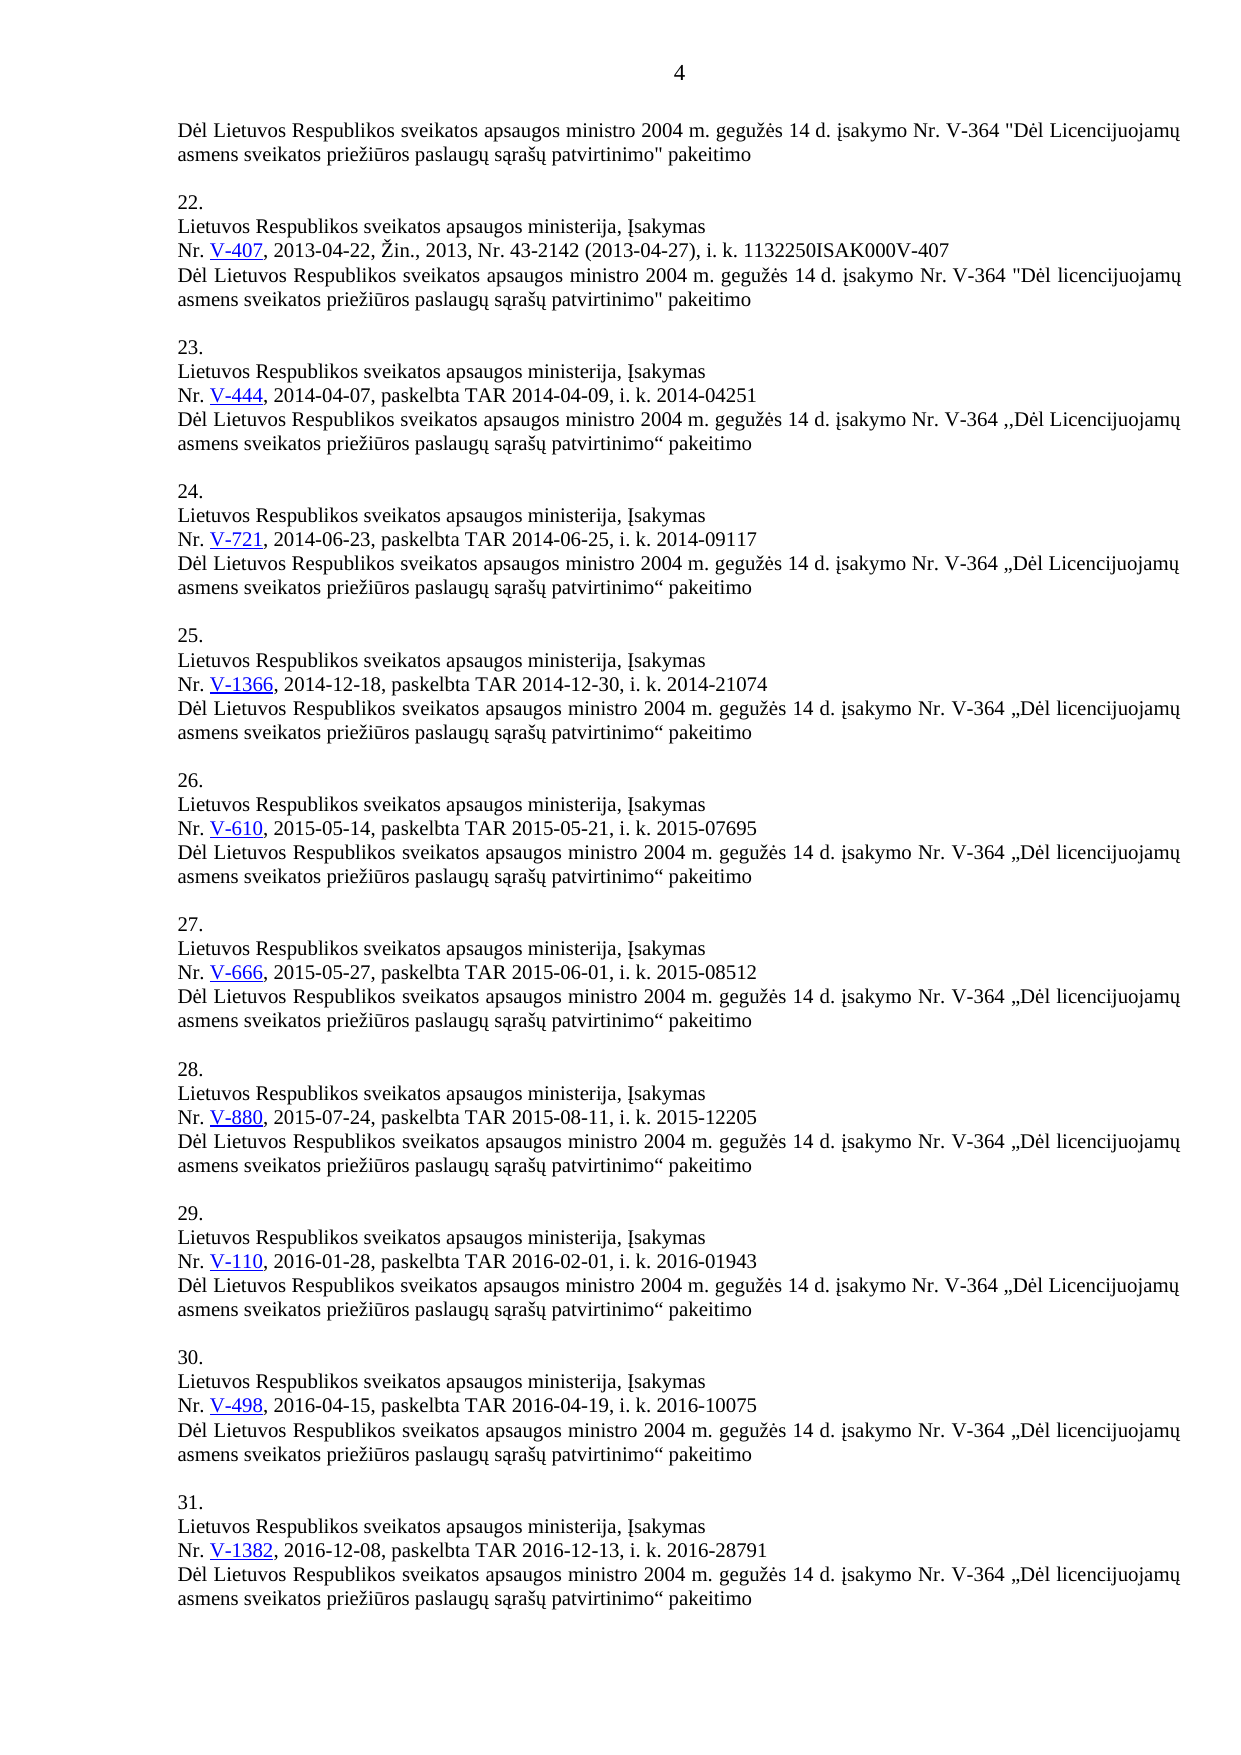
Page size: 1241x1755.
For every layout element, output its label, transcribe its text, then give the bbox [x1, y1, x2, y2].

text Lietuvos Respublikos sveikatos apsaugos ministerija, Įsakymas [177, 1514, 1181, 1538]
text Nr. V-721, 2014-06-23, paskelbta TAR 2014-06-25, i. k. 2014-09117 [177, 527, 1181, 551]
text Nr. V-1366, 2014-12-18, paskelbta TAR 2014-12-30, i. k. 2014-21074 [177, 672, 1181, 696]
text Nr. V-444, 2014-04-07, paskelbta TAR 2014-04-09, i. k. 2014-04251 [177, 383, 1181, 407]
text Dėl Lietuvos Respublikos sveikatos apsaugos ministro 2004 m. gegužės 14 d. įsakymo Nr. V-364 ,,Dėl Licencijuojamų asmens sveikatos priežiūros paslaugų sąrašų patvirtinimo“ pakeitimo [177, 407, 1181, 455]
text Nr. V-880, 2015-07-24, paskelbta TAR 2015-08-11, i. k. 2015-12205 [177, 1105, 1181, 1129]
text Dėl Lietuvos Respublikos sveikatos apsaugos ministro 2004 m. gegužės 14 d. įsakymo Nr. V-364 „Dėl Licencijuojamų asmens sveikatos priežiūros paslaugų sąrašų patvirtinimo“ pakeitimo [177, 1273, 1181, 1321]
text Lietuvos Respublikos sveikatos apsaugos ministerija, Įsakymas [177, 647, 1181, 672]
text Lietuvos Respublikos sveikatos apsaugos ministerija, Įsakymas [177, 936, 1181, 960]
text Lietuvos Respublikos sveikatos apsaugos ministerija, Įsakymas [177, 1369, 1181, 1393]
text 22. [177, 190, 1181, 214]
text Dėl Lietuvos Respublikos sveikatos apsaugos ministro 2004 m. gegužės 14 d. įsakymo Nr. V-364 "Dėl licencijuojamų asmens sveikatos priežiūros paslaugų sąrašų patvirtinimo" pakeitimo [177, 262, 1181, 311]
text 23. [177, 335, 1181, 359]
text Nr. V-666, 2015-05-27, paskelbta TAR 2015-06-01, i. k. 2015-08512 [177, 960, 1181, 984]
text 29. [177, 1201, 1181, 1225]
text Dėl Lietuvos Respublikos sveikatos apsaugos ministro 2004 m. gegužės 14 d. įsakymo Nr. V-364 „Dėl Licencijuojamų asmens sveikatos priežiūros paslaugų sąrašų patvirtinimo“ pakeitimo [177, 551, 1181, 599]
text Dėl Lietuvos Respublikos sveikatos apsaugos ministro 2004 m. gegužės 14 d. įsakymo Nr. V-364 „Dėl licencijuojamų asmens sveikatos priežiūros paslaugų sąrašų patvirtinimo“ pakeitimo [177, 1562, 1181, 1610]
text Lietuvos Respublikos sveikatos apsaugos ministerija, Įsakymas [177, 792, 1181, 816]
text Dėl Lietuvos Respublikos sveikatos apsaugos ministro 2004 m. gegužės 14 d. įsakymo Nr. V-364 „Dėl licencijuojamų asmens sveikatos priežiūros paslaugų sąrašų patvirtinimo“ pakeitimo [177, 1129, 1181, 1177]
text Lietuvos Respublikos sveikatos apsaugos ministerija, Įsakymas [177, 1081, 1181, 1105]
text Lietuvos Respublikos sveikatos apsaugos ministerija, Įsakymas [177, 214, 1181, 238]
text Dėl Lietuvos Respublikos sveikatos apsaugos ministro 2004 m. gegužės 14 d. įsakymo Nr. V-364 „Dėl licencijuojamų asmens sveikatos priežiūros paslaugų sąrašų patvirtinimo“ pakeitimo [177, 696, 1181, 744]
text Dėl Lietuvos Respublikos sveikatos apsaugos ministro 2004 m. gegužės 14 d. įsakymo Nr. V-364 „Dėl licencijuojamų asmens sveikatos priežiūros paslaugų sąrašų patvirtinimo“ pakeitimo [177, 1417, 1181, 1466]
text Nr. V-498, 2016-04-15, paskelbta TAR 2016-04-19, i. k. 2016-10075 [177, 1393, 1181, 1417]
text Nr. V-1382, 2016-12-08, paskelbta TAR 2016-12-13, i. k. 2016-28791 [177, 1538, 1181, 1562]
text Nr. V-110, 2016-01-28, paskelbta TAR 2016-02-01, i. k. 2016-01943 [177, 1249, 1181, 1273]
text 26. [177, 768, 1181, 792]
text Lietuvos Respublikos sveikatos apsaugos ministerija, Įsakymas [177, 1225, 1181, 1249]
text 25. [177, 623, 1181, 647]
text Lietuvos Respublikos sveikatos apsaugos ministerija, Įsakymas [177, 359, 1181, 383]
text 28. [177, 1057, 1181, 1081]
text Lietuvos Respublikos sveikatos apsaugos ministerija, Įsakymas [177, 503, 1181, 527]
text Nr. V-610, 2015-05-14, paskelbta TAR 2015-05-21, i. k. 2015-07695 [177, 816, 1181, 840]
text Dėl Lietuvos Respublikos sveikatos apsaugos ministro 2004 m. gegužės 14 d. įsakymo Nr. V-364 „Dėl licencijuojamų asmens sveikatos priežiūros paslaugų sąrašų patvirtinimo“ pakeitimo [177, 840, 1181, 888]
text Dėl Lietuvos Respublikos sveikatos apsaugos ministro 2004 m. gegužės 14 d. įsakymo Nr. V-364 „Dėl licencijuojamų asmens sveikatos priežiūros paslaugų sąrašų patvirtinimo“ pakeitimo [177, 984, 1181, 1032]
text Dėl Lietuvos Respublikos sveikatos apsaugos ministro 2004 m. gegužės 14 d. įsakymo Nr. V-364 "Dėl Licencijuojamų asmens sveikatos priežiūros paslaugų sąrašų patvirtinimo" pakeitimo [177, 118, 1181, 166]
text Nr. V-407, 2013-04-22, Žin., 2013, Nr. 43-2142 (2013-04-27), i. k. 1132250ISAK000V-407 [177, 238, 1181, 262]
text 27. [177, 912, 1181, 936]
text 31. [177, 1490, 1181, 1514]
text 30. [177, 1345, 1181, 1369]
text 24. [177, 479, 1181, 503]
